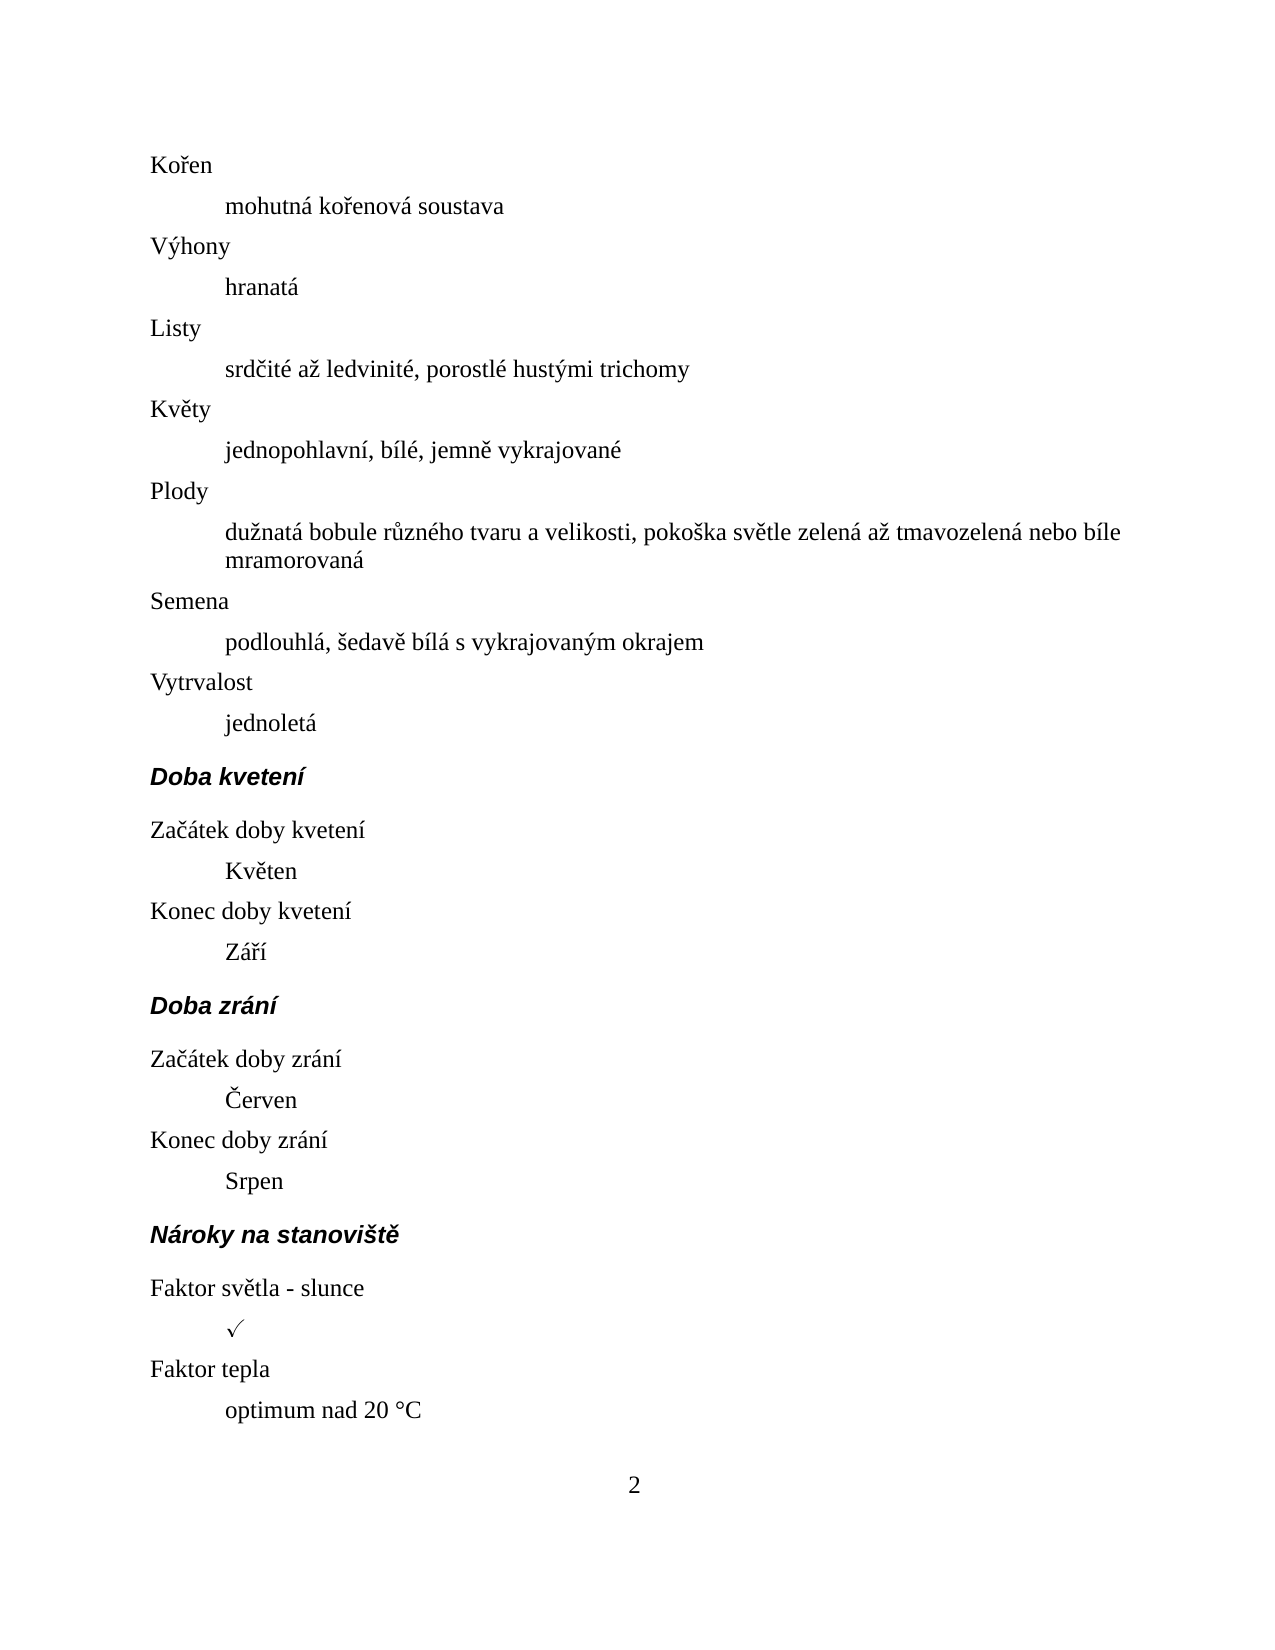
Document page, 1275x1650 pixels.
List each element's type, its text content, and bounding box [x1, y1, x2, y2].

text srdčité až ledvinité, porostlé hustými trichomy [225, 354, 1125, 382]
text Semena [150, 586, 1125, 615]
text Září [225, 937, 1125, 966]
text Květen [225, 856, 1125, 884]
text Květy [150, 394, 1125, 423]
text Vytrvalost [150, 667, 1125, 696]
subtitle Nároky na stanoviště [150, 1220, 1125, 1248]
text Listy [150, 313, 1125, 342]
text Kořen [150, 150, 1125, 179]
text jednoletá [225, 708, 1125, 737]
subtitle Doba kvetení [150, 762, 1125, 791]
text ✓ [225, 1314, 1125, 1342]
text Plody [150, 476, 1125, 504]
text Faktor tepla [150, 1354, 1125, 1383]
text podlouhlá, šedavě bílá s vykrajovaným okrajem [225, 627, 1125, 656]
text Konec doby zrání [150, 1125, 1125, 1154]
text Srpen [225, 1166, 1125, 1195]
text Faktor světla - slunce [150, 1273, 1125, 1302]
text mohutná kořenová soustava [225, 191, 1125, 219]
text Začátek doby kvetení [150, 815, 1125, 844]
text jednopohlavní, bílé, jemně vykrajované [225, 435, 1125, 464]
text Červen [225, 1085, 1125, 1113]
subtitle Doba zrání [150, 991, 1125, 1019]
text Začátek doby zrání [150, 1044, 1125, 1073]
text Výhony [150, 231, 1125, 260]
text Konec doby kvetení [150, 896, 1125, 925]
text optimum nad 20 °C [225, 1395, 1125, 1424]
text hranatá [225, 272, 1125, 301]
text dužnatá bobule různého tvaru a velikosti, pokoška světle zelená až tmavozelená nebo bíle mramorovaná [225, 517, 1125, 574]
